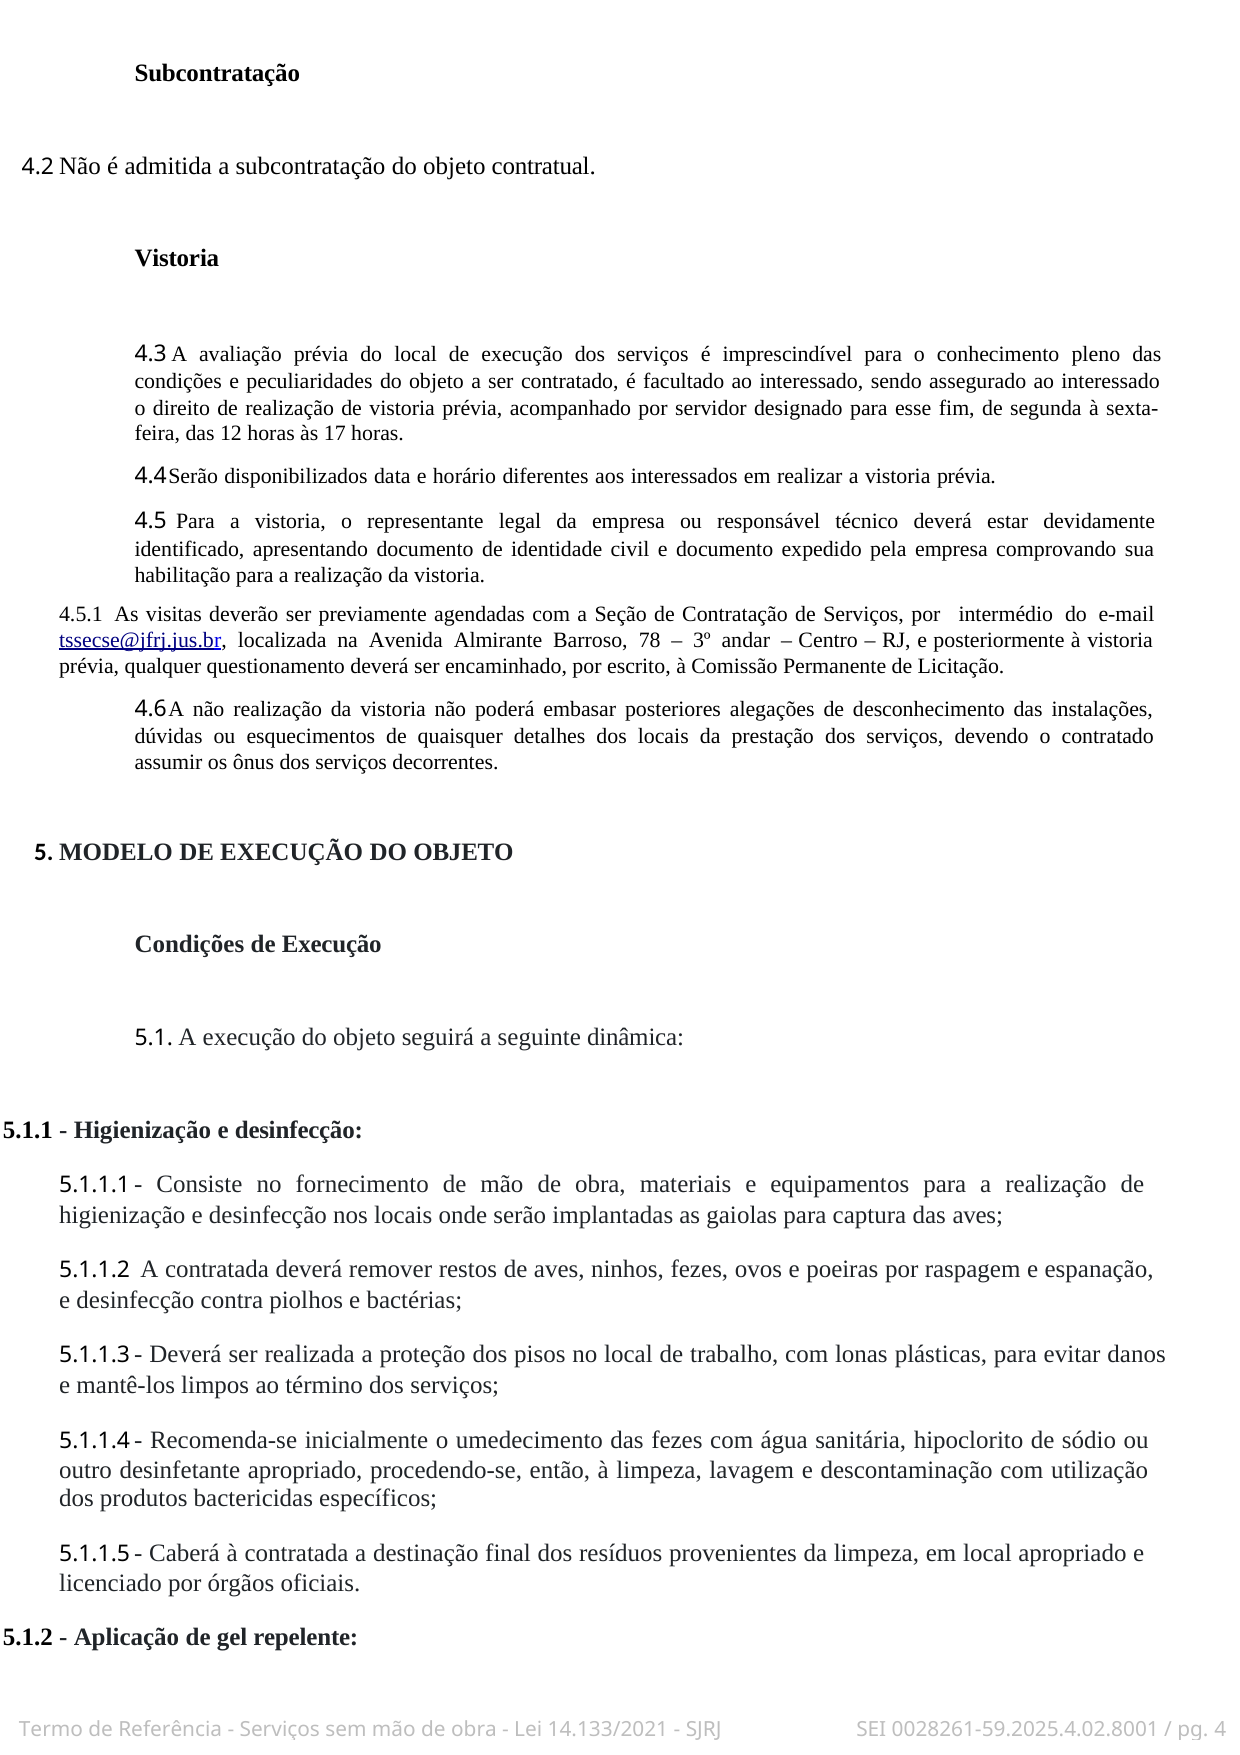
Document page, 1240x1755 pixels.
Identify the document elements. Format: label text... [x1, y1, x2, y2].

list A não realização da vistoria não poderá embasar posteriores alegações de desconhecimento das instalações, dúvidas ou esquecimentos de quaisquer detalhes dos locais da prestação dos serviços, devendo o contratado assumir os ônus dos serviços decorrentes. [134, 691, 1155, 774]
list Para a vistoria, o representante legal da empresa ou responsável técnico deverá estar devidamente identificado, apresentando documento de identidade civil e documento expedido pela empresa comprovando sua habilitação para a realização da vistoria. [134, 504, 1155, 587]
list - Recomenda-se inicialmente o umedecimento das fezes com água sanitária, hipoclorito de sódio ou outro desinfetante apropriado, procedendo-se, então, à limpeza, lavagem e descontaminação com utilização dos produtos bactericidas específicos; [59, 1423, 1149, 1512]
list MODELO DE EXECUÇÃO DO OBJETO [34, 837, 1181, 867]
list Não é admitida a subcontratação do objeto contratual. [21, 150, 1181, 181]
list - Consiste no fornecimento de mão de obra, materiais e equipamentos para a realização de higienização e desinfecção nos locais onde serão implantadas as gaiolas para captura das aves; [59, 1168, 1144, 1228]
list - Aplicação de gel repelente: [3, 1622, 1181, 1651]
list - Higienização e desinfecção: [3, 1115, 1181, 1143]
list - Deverá ser realizada a proteção dos pisos no local de trabalho, com lonas plásticas, para evitar danos e mantê-los limpos ao término dos serviços; [59, 1338, 1166, 1398]
list A contratada deverá remover restos de aves, ninhos, fezes, ovos e poeiras por raspagem e espanação, e desinfecção contra piolhos e bactérias; [59, 1253, 1154, 1313]
subtitle Condições de Execução [134, 929, 1181, 958]
list As visitas deverão ser previamente agendadas com a Seção de Contratação de Serviços, por intermédio do e-mail tssecse@jfrj.jus.br, localizada na Avenida Almirante Barroso, 78 – 3º andar – Centro – RJ, e posteriormente à vistoria prévia, qualquer questionamento deverá ser encaminhado, por escrito, à Comissão Permanente de Licitação. [59, 601, 1154, 678]
list A avaliação prévia do local de execução dos serviços é imprescindível para o conhecimento pleno das condições e peculiaridades do objeto a ser contratado, é facultado ao interessado, sendo assegurado ao interessado o direito de realização de vistoria prévia, acompanhado por servidor designado para esse fim, de segunda à sexta- feira, das 12 horas às 17 horas. [134, 337, 1161, 446]
list A execução do objeto seguirá a seguinte dinâmica: [134, 1021, 1181, 1052]
list - Caberá à contratada a destinação final dos resíduos provenientes da limpeza, em local apropriado e licenciado por órgãos oficiais. [59, 1537, 1144, 1597]
subtitle Subcontratação [134, 58, 1181, 87]
subtitle Vistoria [134, 243, 1181, 272]
list Serão disponibilizados data e horário diferentes aos interessados em realizar a vistoria prévia. [134, 459, 1181, 490]
